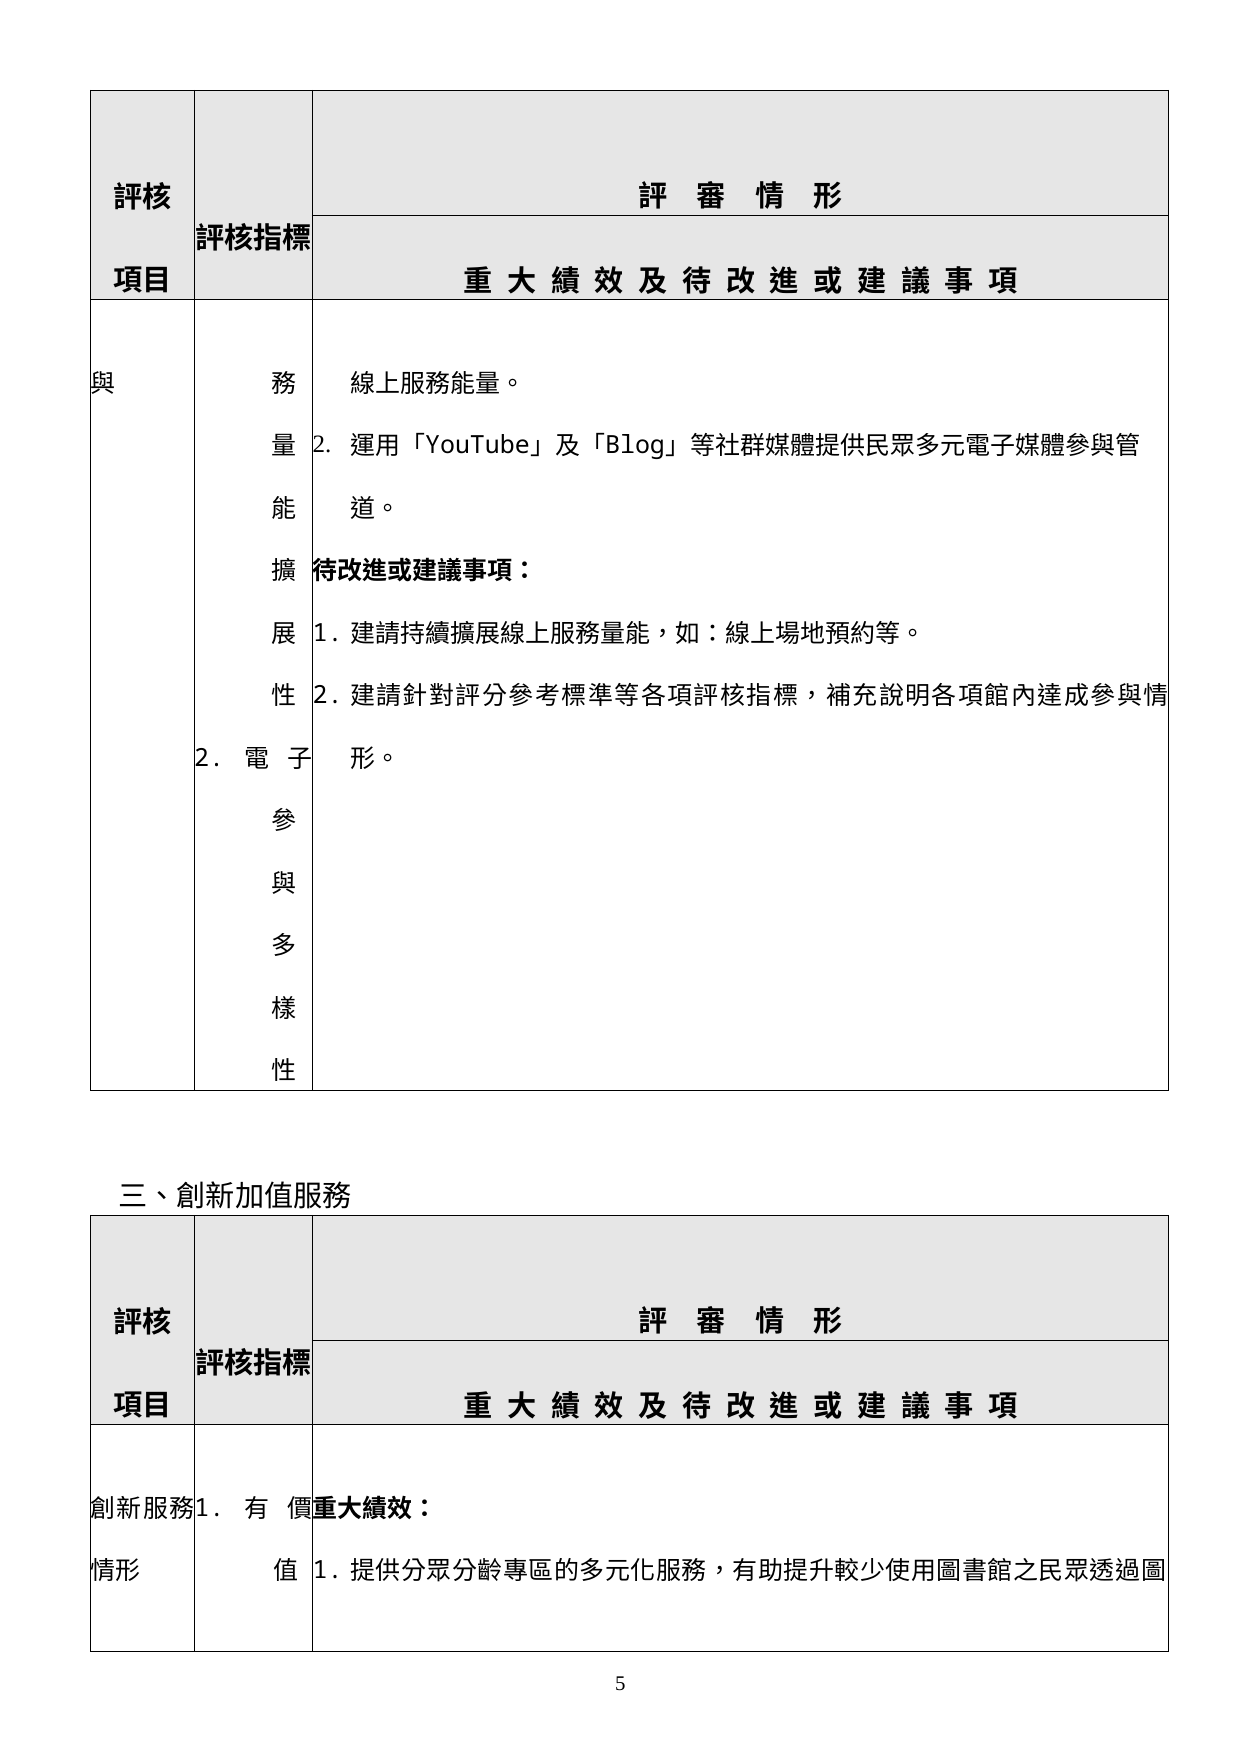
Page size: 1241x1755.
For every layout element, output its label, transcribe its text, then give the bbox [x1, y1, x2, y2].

table_header 評 審 情 形 [313, 91, 1168, 215]
table_header 評核指標 [195, 1216, 312, 1424]
text 三、創新加值服務 [118, 1152, 1122, 1215]
table_cell 重大績效： 提供分眾分齡專區的多元化服務，有助提升較少使用圖書館之民眾透過圖書館培養閱讀素養。 提供圖書維護實習，培育維護技術人才，圖書醫院提供線上學習及線上展覽等，均可提供其他機關標竿學習，增進擴散效益。 訂定「國立中央圖書館臺灣分館創意提案實施要點」，制度化的建立，應可確保創新機制運作的常態化。 待改進或建議事項： 本項目之敘寫應載明本項創新服務措施之名稱，並依評核指標分列加強呈現績效，且提出佐證： 有價值的創意服務。 創新服務標竿學習效益。 所提創新項目屬經常性相關業務，較不易看見創意績效。 有關分齡專區之設置，有助於不同年齡及特性之讀者使用，建請於區域內適當配置服務志工，以期增進其使用價值。 建請善加利用周邊結合社區規劃藝文活動，強化館所社區服務功能。 [313, 1425, 1168, 1651]
table_cell 重大績效： 提供讀者線上申辦借閱證、圖書預約、自修室座位預約等各項服務，提升線上服務能量。 運用「YouTube」及「Blog」等社群媒體提供民眾多元電子媒體參與管道。 待改進或建議事項： 建請持續擴展線上服務量能，如：線上場地預約等。 建請針對評分參考標準等各項評核指標，補充說明各項館內達成參與情形。 [313, 300, 1168, 1090]
table_cell 重 大 績 效 及 待 改 進 或 建 議 事 項 [313, 216, 1168, 299]
table_header 評 審 情 形 [313, 1216, 1168, 1340]
table_cell 線上服務量能擴展性 電子參與多樣性 [195, 300, 312, 1090]
table_cell 有價值的創意服務 創新服務標竿學習效益 組織內部創新機制及運作情形 [195, 1425, 312, 1651]
table_header 評核 項目 [91, 1216, 194, 1424]
table_cell 創新服務情形 [91, 1425, 194, 1651]
table_cell 重 大 績 效 及 待 改 進 或 建 議 事 項 [313, 1341, 1168, 1424]
table_header 評核 項目 [91, 91, 194, 299]
table_cell 與 [91, 300, 194, 1090]
table_header 評核指標 [195, 91, 312, 299]
